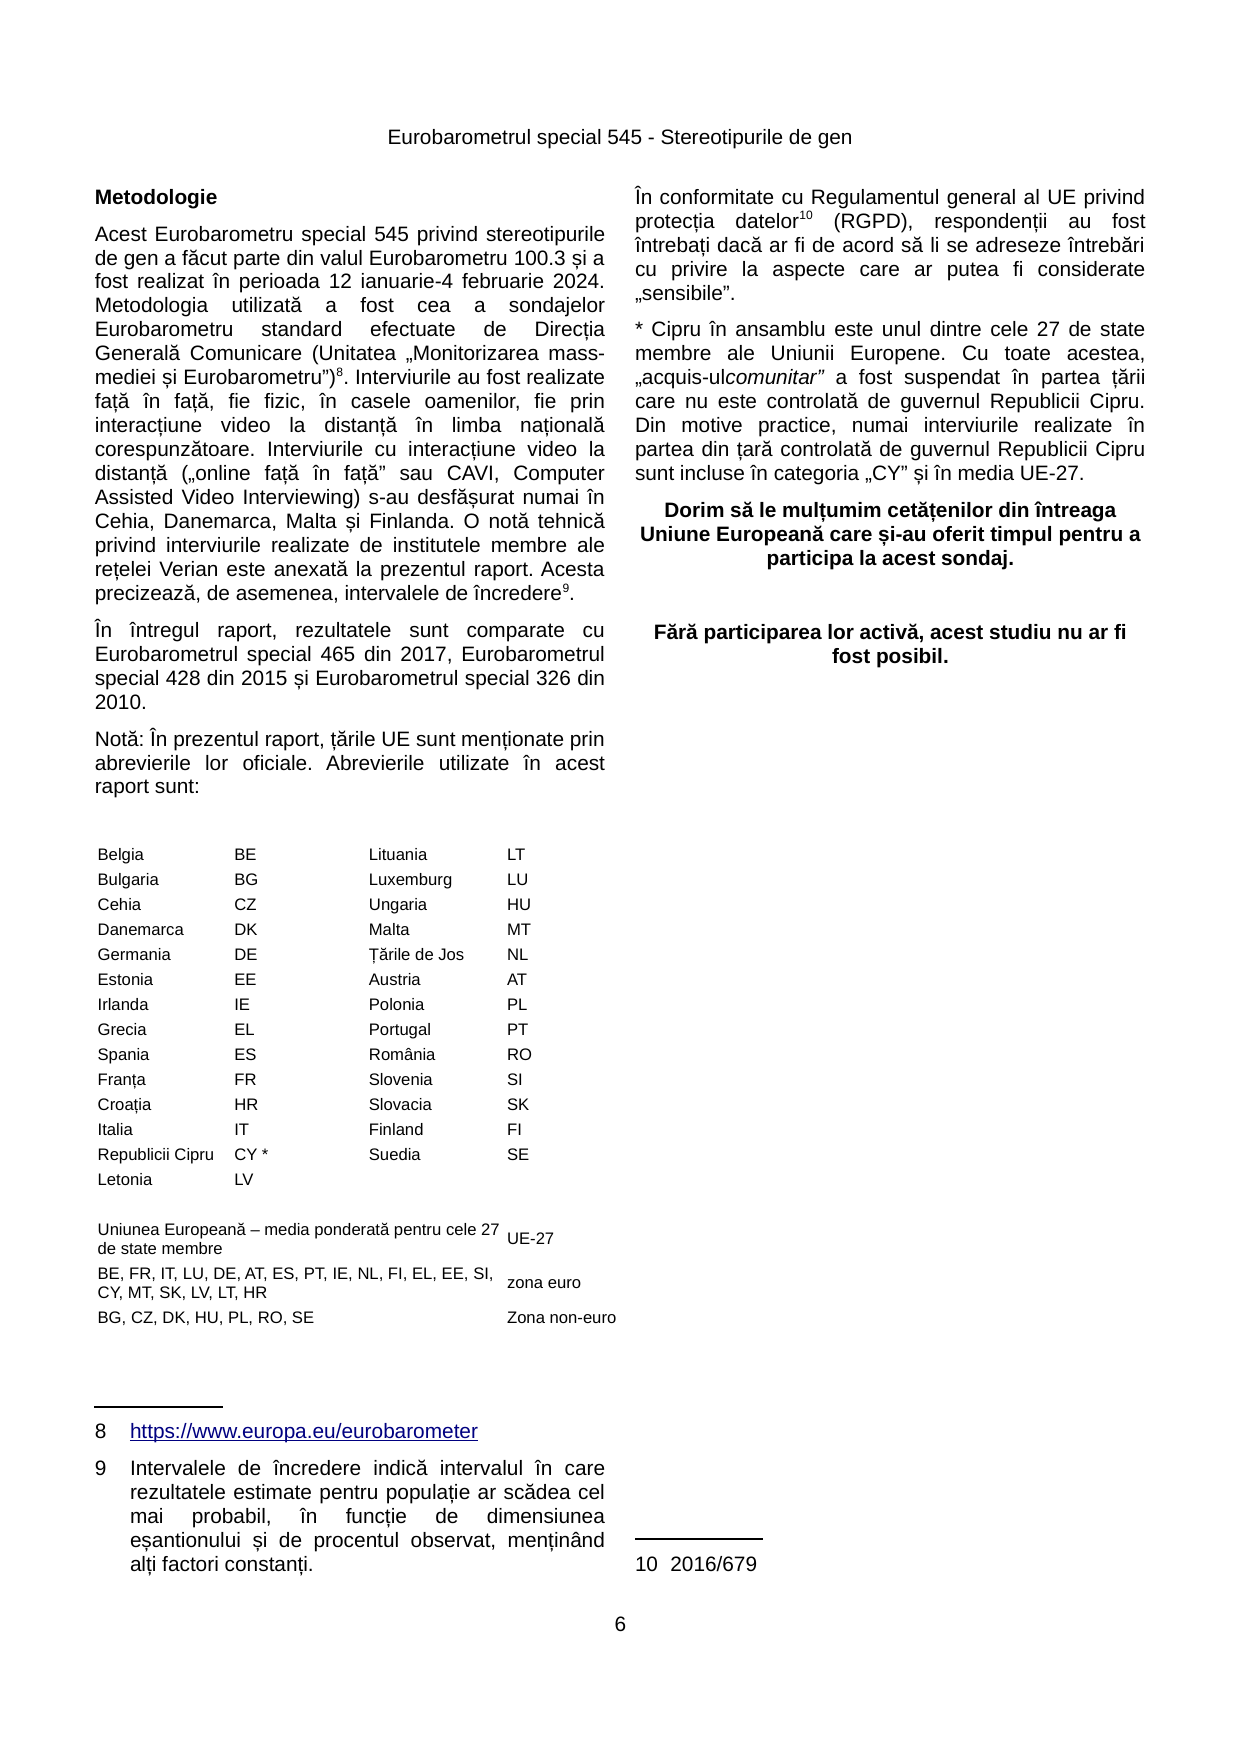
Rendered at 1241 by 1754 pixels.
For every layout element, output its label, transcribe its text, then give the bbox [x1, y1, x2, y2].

table_cell Spania [95, 1042, 231, 1067]
table_cell PL [504, 992, 620, 1017]
table_cell PT [504, 1017, 620, 1042]
table_cell [504, 1167, 620, 1192]
table_cell Italia [95, 1117, 231, 1142]
table_cell MT [504, 917, 620, 942]
table_cell [504, 1192, 620, 1217]
text Acest Eurobarometru special 545 privind stereotipurile de gen a făcut parte din valul Eurobarometru 100.3 și a fost realizat în perioada 12 ianuarie-4 februarie 2024. Metodologia utilizată a fost cea a sondajelor Eurobarometru standard efectuate de Direcția Generală Comunicare (Unitatea „Monitorizarea mass-mediei și Eurobarometru”). Interviurile au fost realizate față în față, fie fizic, în casele oamenilor, fie prin interacțiune video la distanță în limba națională corespunzătoare. Interviurile cu interacțiune video la distanță („online față în față” sau CAVI, Computer Assisted Video Interviewing) s-au desfășurat numai în Cehia, Danemarca, Malta și Finlanda. O notă tehnică privind interviurile realizate de institutele membre ale rețelei Verian este anexată la prezentul raport. Acesta precizează, de asemenea, intervalele de încredere. [94, 221, 605, 605]
table_cell IE [231, 992, 366, 1017]
table_cell [95, 1192, 231, 1217]
table_cell LV [231, 1167, 366, 1192]
table_cell Malta [366, 917, 504, 942]
text Fără participarea lor activă, acest studiu nu ar fi fost posibil. [635, 619, 1146, 667]
table_header Lituania [366, 842, 504, 867]
table_cell zona euro [504, 1261, 620, 1305]
table_cell LU [504, 867, 620, 892]
table_cell FI [504, 1117, 620, 1142]
table_cell Portugal [366, 1017, 504, 1042]
table_cell IT [231, 1117, 366, 1142]
table_header BE [231, 842, 366, 867]
text https://www.europa.eu/eurobarometer [94, 1419, 605, 1443]
table_cell Franța [95, 1067, 231, 1092]
text În conformitate cu Regulamentul general al UE privind protecția datelor (RGPD), respondenții au fost întrebați dacă ar fi de acord să li se adreseze întrebări cu privire la aspecte care ar putea fi considerate „sensibile”. [635, 184, 1146, 304]
table_cell Croația [95, 1092, 231, 1117]
table_cell BG, CZ, DK, HU, PL, RO, SE [95, 1305, 504, 1330]
table_cell HR [231, 1092, 366, 1117]
table_cell EL [231, 1017, 366, 1042]
table_cell Bulgaria [95, 867, 231, 892]
table_cell AT [504, 967, 620, 992]
table_cell BE, FR, IT, LU, DE, AT, ES, PT, IE, NL, FI, EL, EE, SI, CY, MT, SK, LV, LT, HR [95, 1261, 504, 1305]
table_cell Cehia [95, 892, 231, 917]
table_cell SE [504, 1142, 620, 1167]
table_cell NL [504, 942, 620, 967]
table_cell Slovacia [366, 1092, 504, 1117]
table_cell Zona non-euro [504, 1305, 620, 1330]
table_cell România [366, 1042, 504, 1067]
text Intervalele de încredere indică intervalul în care rezultatele estimate pentru populație ar scădea cel mai probabil, în funcție de dimensiunea eșantionului și de procentul observat, menținând alți factori constanți. [94, 1456, 605, 1576]
text * Cipru în ansamblu este unul dintre cele 27 de state membre ale Uniunii Europene. Cu toate acestea, „acquis-ulcomunitar” a fost suspendat în partea țării care nu este controlată de guvernul Republicii Cipru. Din motive practice, numai interviurile realizate în partea din țară controlată de guvernul Republicii Cipru sunt incluse în categoria „CY” și în media UE-27. [635, 317, 1146, 485]
table_header LT [504, 842, 620, 867]
table_cell CZ [231, 892, 366, 917]
table_cell Germania [95, 942, 231, 967]
table_cell Danemarca [95, 917, 231, 942]
table_cell Grecia [95, 1017, 231, 1042]
table_cell SK [504, 1092, 620, 1117]
table_cell Letonia [95, 1167, 231, 1192]
text Notă: În prezentul raport, țările UE sunt menționate prin abrevierile lor oficiale. Abrevierile utilizate în acest raport sunt: [94, 726, 605, 798]
table_cell ES [231, 1042, 366, 1067]
table_cell Ungaria [366, 892, 504, 917]
table_cell Țările de Jos [366, 942, 504, 967]
table_cell EE [231, 967, 366, 992]
table_cell [366, 1192, 504, 1217]
table_cell Estonia [95, 967, 231, 992]
table_cell Austria [366, 967, 504, 992]
table_cell CY * [231, 1142, 366, 1167]
table_cell [231, 1192, 366, 1217]
table_cell HU [504, 892, 620, 917]
table_cell Uniunea Europeană – media ponderată pentru cele 27 de state membre [95, 1217, 504, 1261]
table_cell UE-27 [504, 1217, 620, 1261]
text În întregul raport, rezultatele sunt comparate cu Eurobarometrul special 465 din 2017, Eurobarometrul special 428 din 2015 și Eurobarometrul special 326 din 2010. [94, 618, 605, 713]
table_cell Polonia [366, 992, 504, 1017]
table_cell BG [231, 867, 366, 892]
table_cell DE [231, 942, 366, 967]
text Dorim să le mulțumim cetățenilor din întreaga Uniune Europeană care și-au oferit timpul pentru a participa la acest sondaj. [635, 498, 1146, 570]
table_cell Republicii Cipru [95, 1142, 231, 1167]
table_cell SI [504, 1067, 620, 1092]
table_cell Suedia [366, 1142, 504, 1167]
text Metodologie [94, 184, 605, 208]
table_header Belgia [95, 842, 231, 867]
table_cell RO [504, 1042, 620, 1067]
table_cell Slovenia [366, 1067, 504, 1092]
table_cell Luxemburg [366, 867, 504, 892]
table_cell Finland [366, 1117, 504, 1142]
text 2016/679 [635, 1552, 1146, 1576]
table_cell Irlanda [95, 992, 231, 1017]
table_cell [366, 1167, 504, 1192]
table_cell FR [231, 1067, 366, 1092]
table_cell DK [231, 917, 366, 942]
